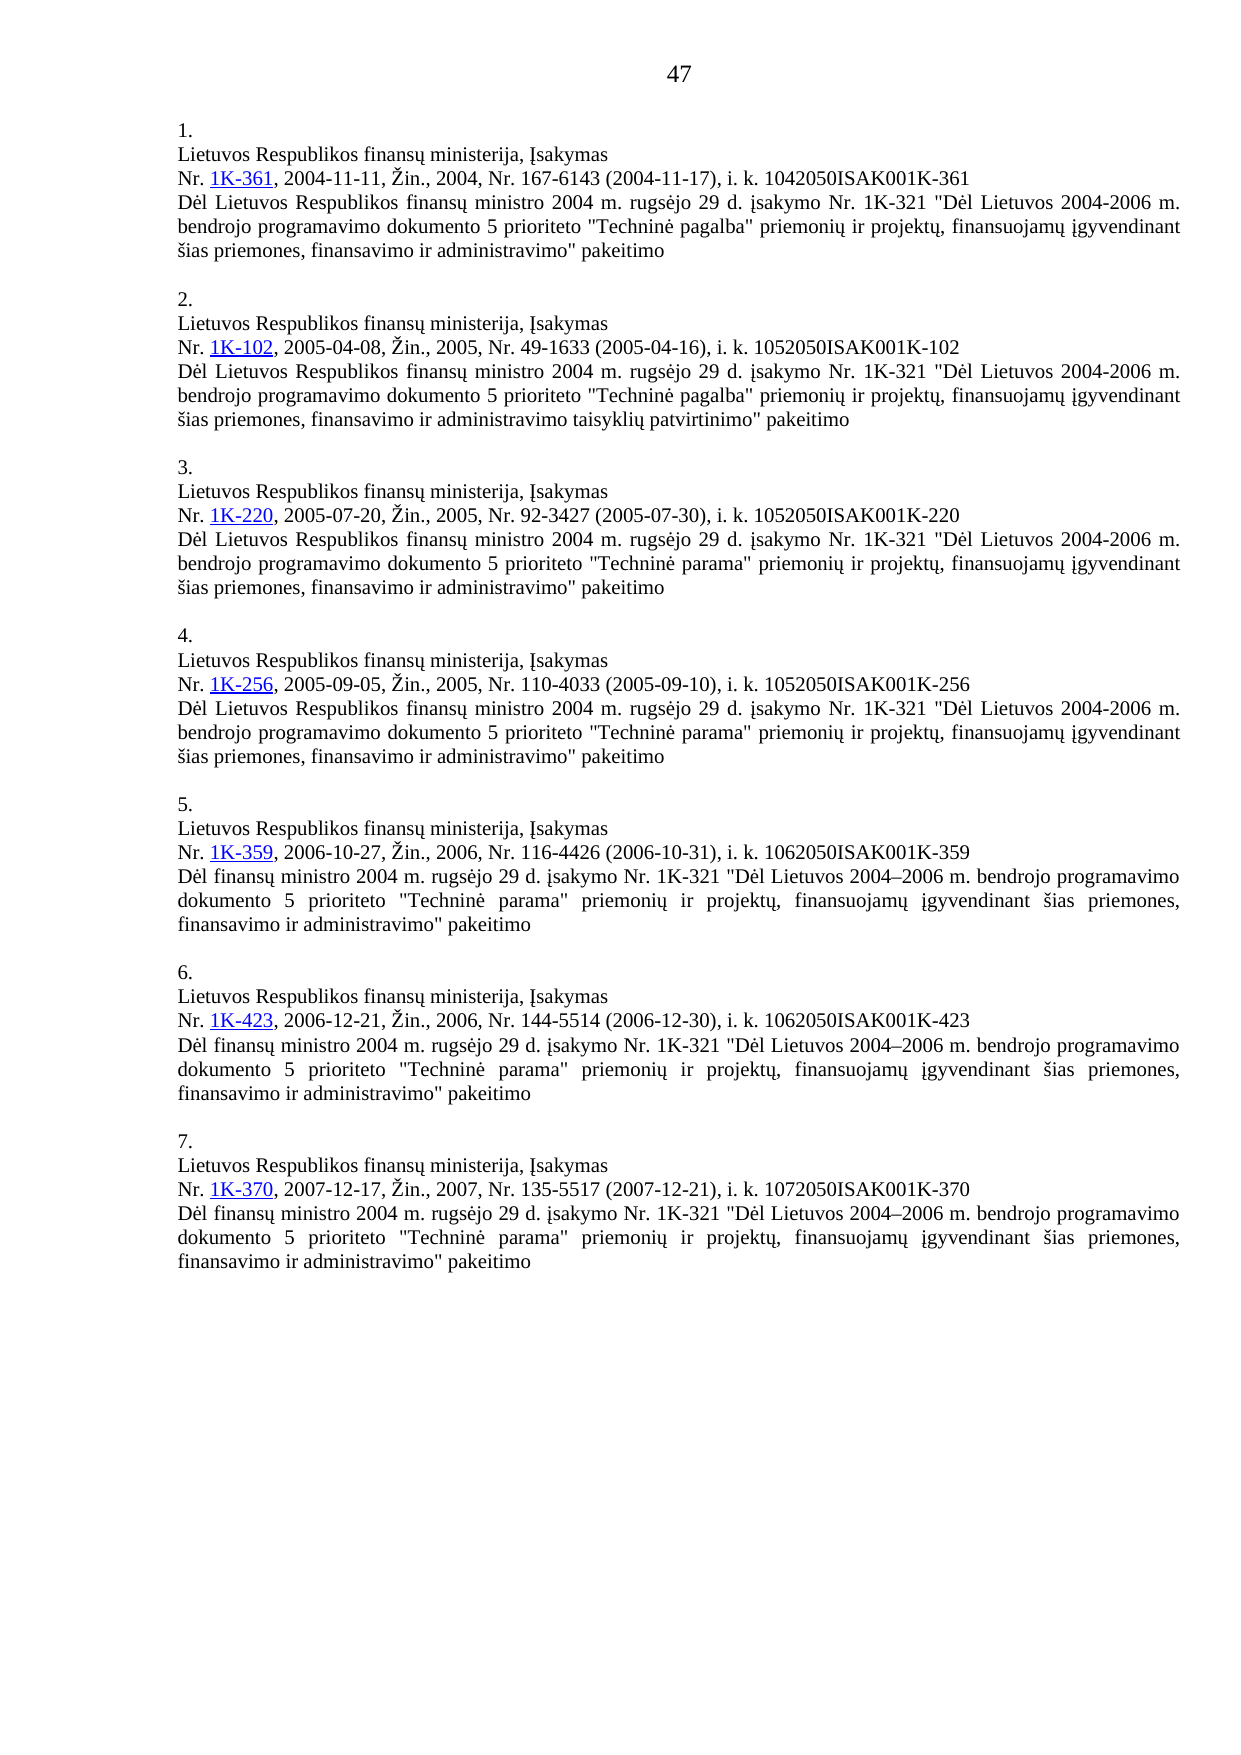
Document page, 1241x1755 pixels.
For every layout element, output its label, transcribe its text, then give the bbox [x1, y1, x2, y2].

text Nr. 1K-423, 2006-12-21, Žin., 2006, Nr. 144-5514 (2006-12-30), i. k. 1062050ISAK001K-423 [177, 1008, 1181, 1032]
text Nr. 1K-256, 2005-09-05, Žin., 2005, Nr. 110-4033 (2005-09-10), i. k. 1052050ISAK001K-256 [177, 672, 1181, 696]
text 5. [177, 792, 1181, 816]
text Nr. 1K-359, 2006-10-27, Žin., 2006, Nr. 116-4426 (2006-10-31), i. k. 1062050ISAK001K-359 [177, 840, 1181, 864]
text Nr. 1K-220, 2005-07-20, Žin., 2005, Nr. 92-3427 (2005-07-30), i. k. 1052050ISAK001K-220 [177, 503, 1181, 527]
text Lietuvos Respublikos finansų ministerija, Įsakymas [177, 647, 1181, 672]
text Dėl Lietuvos Respublikos finansų ministro 2004 m. rugsėjo 29 d. įsakymo Nr. 1K-321 "Dėl Lietuvos 2004-2006 m. bendrojo programavimo dokumento 5 prioriteto "Techninė parama" priemonių ir projektų, finansuojamų įgyvendinant šias priemones, finansavimo ir administravimo" pakeitimo [177, 696, 1181, 768]
text Nr. 1K-361, 2004-11-11, Žin., 2004, Nr. 167-6143 (2004-11-17), i. k. 1042050ISAK001K-361 [177, 166, 1181, 190]
text 3. [177, 455, 1181, 479]
text 4. [177, 623, 1181, 647]
text Lietuvos Respublikos finansų ministerija, Įsakymas [177, 816, 1181, 840]
text Dėl finansų ministro 2004 m. rugsėjo 29 d. įsakymo Nr. 1K-321 "Dėl Lietuvos 2004–2006 m. bendrojo programavimo dokumento 5 prioriteto "Techninė parama" priemonių ir projektų, finansuojamų įgyvendinant šias priemones, finansavimo ir administravimo" pakeitimo [177, 1201, 1181, 1273]
text Nr. 1K-370, 2007-12-17, Žin., 2007, Nr. 135-5517 (2007-12-21), i. k. 1072050ISAK001K-370 [177, 1177, 1181, 1201]
text 2. [177, 287, 1181, 311]
text 1. [177, 118, 1181, 142]
text 7. [177, 1129, 1181, 1153]
text Dėl Lietuvos Respublikos finansų ministro 2004 m. rugsėjo 29 d. įsakymo Nr. 1K-321 "Dėl Lietuvos 2004-2006 m. bendrojo programavimo dokumento 5 prioriteto "Techninė parama" priemonių ir projektų, finansuojamų įgyvendinant šias priemones, finansavimo ir administravimo" pakeitimo [177, 527, 1181, 599]
text Dėl finansų ministro 2004 m. rugsėjo 29 d. įsakymo Nr. 1K-321 "Dėl Lietuvos 2004–2006 m. bendrojo programavimo dokumento 5 prioriteto "Techninė parama" priemonių ir projektų, finansuojamų įgyvendinant šias priemones, finansavimo ir administravimo" pakeitimo [177, 864, 1181, 936]
text Lietuvos Respublikos finansų ministerija, Įsakymas [177, 479, 1181, 503]
text Dėl Lietuvos Respublikos finansų ministro 2004 m. rugsėjo 29 d. įsakymo Nr. 1K-321 "Dėl Lietuvos 2004-2006 m. bendrojo programavimo dokumento 5 prioriteto "Techninė pagalba" priemonių ir projektų, finansuojamų įgyvendinant šias priemones, finansavimo ir administravimo" pakeitimo [177, 190, 1181, 262]
text Dėl Lietuvos Respublikos finansų ministro 2004 m. rugsėjo 29 d. įsakymo Nr. 1K-321 "Dėl Lietuvos 2004-2006 m. bendrojo programavimo dokumento 5 prioriteto "Techninė pagalba" priemonių ir projektų, finansuojamų įgyvendinant šias priemones, finansavimo ir administravimo taisyklių patvirtinimo" pakeitimo [177, 359, 1181, 431]
text Lietuvos Respublikos finansų ministerija, Įsakymas [177, 142, 1181, 166]
text 6. [177, 960, 1181, 984]
text Nr. 1K-102, 2005-04-08, Žin., 2005, Nr. 49-1633 (2005-04-16), i. k. 1052050ISAK001K-102 [177, 335, 1181, 359]
text Dėl finansų ministro 2004 m. rugsėjo 29 d. įsakymo Nr. 1K-321 "Dėl Lietuvos 2004–2006 m. bendrojo programavimo dokumento 5 prioriteto "Techninė parama" priemonių ir projektų, finansuojamų įgyvendinant šias priemones, finansavimo ir administravimo" pakeitimo [177, 1032, 1181, 1105]
text Lietuvos Respublikos finansų ministerija, Įsakymas [177, 1153, 1181, 1177]
text Lietuvos Respublikos finansų ministerija, Įsakymas [177, 311, 1181, 335]
text Lietuvos Respublikos finansų ministerija, Įsakymas [177, 984, 1181, 1008]
